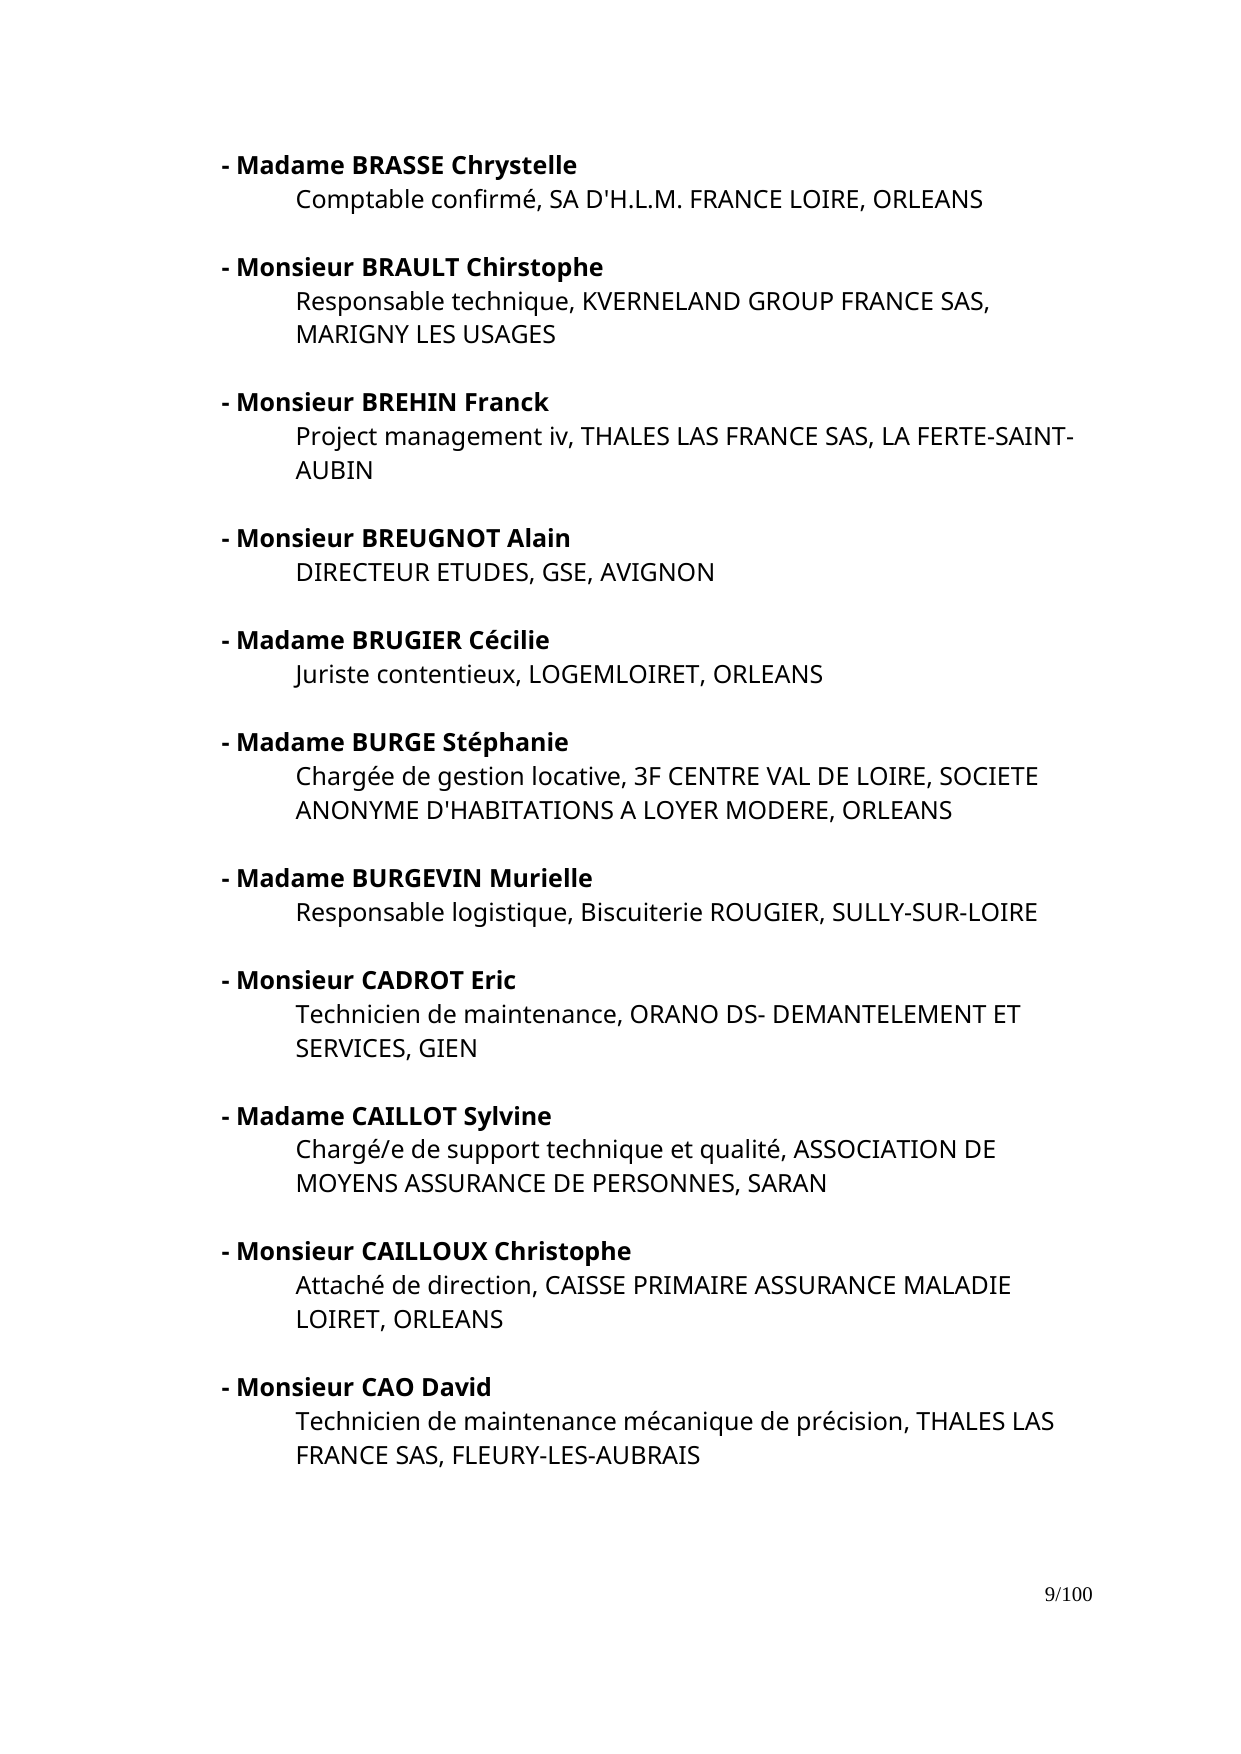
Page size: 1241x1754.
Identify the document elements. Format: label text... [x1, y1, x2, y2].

text - Monsieur BREHIN Franck Project management iv, THALES LAS FRANCE SAS, LA FERTE-SAINT-AUBIN [221, 385, 1092, 487]
text - Madame BRUGIER Cécilie Juriste contentieux, LOGEMLOIRET, ORLEANS [221, 623, 1092, 691]
text - Monsieur CADROT Eric Technicien de maintenance, ORANO DS- DEMANTELEMENT ET SERVICES, GIEN [221, 963, 1092, 1064]
text - Monsieur CAILLOUX Christophe Attaché de direction, CAISSE PRIMAIRE ASSURANCE MALADIE LOIRET, ORLEANS [221, 1234, 1092, 1336]
text - Monsieur BREUGNOT Alain DIRECTEUR ETUDES, GSE, AVIGNON [221, 521, 1092, 589]
text - Monsieur BRAULT Chirstophe Responsable technique, KVERNELAND GROUP FRANCE SAS, MARIGNY LES USAGES [221, 249, 1092, 351]
text - Madame BURGEVIN Murielle Responsable logistique, Biscuiterie ROUGIER, SULLY-SUR-LOIRE [221, 861, 1092, 929]
text - Madame CAILLOT Sylvine Chargé/e de support technique et qualité, ASSOCIATION DE MOYENS ASSURANCE DE PERSONNES, SARAN [221, 1098, 1092, 1200]
text - Monsieur CAO David Technicien de maintenance mécanique de précision, THALES LAS FRANCE SAS, FLEURY-LES-AUBRAIS [221, 1370, 1092, 1472]
text - Madame BRASSE Chrystelle Comptable confirmé, SA D'H.L.M. FRANCE LOIRE, ORLEANS [221, 148, 1092, 216]
text - Madame BURGE Stéphanie Chargée de gestion locative, 3F CENTRE VAL DE LOIRE, SOCIETE ANONYME D'HABITATIONS A LOYER MODERE, ORLEANS [221, 725, 1092, 827]
